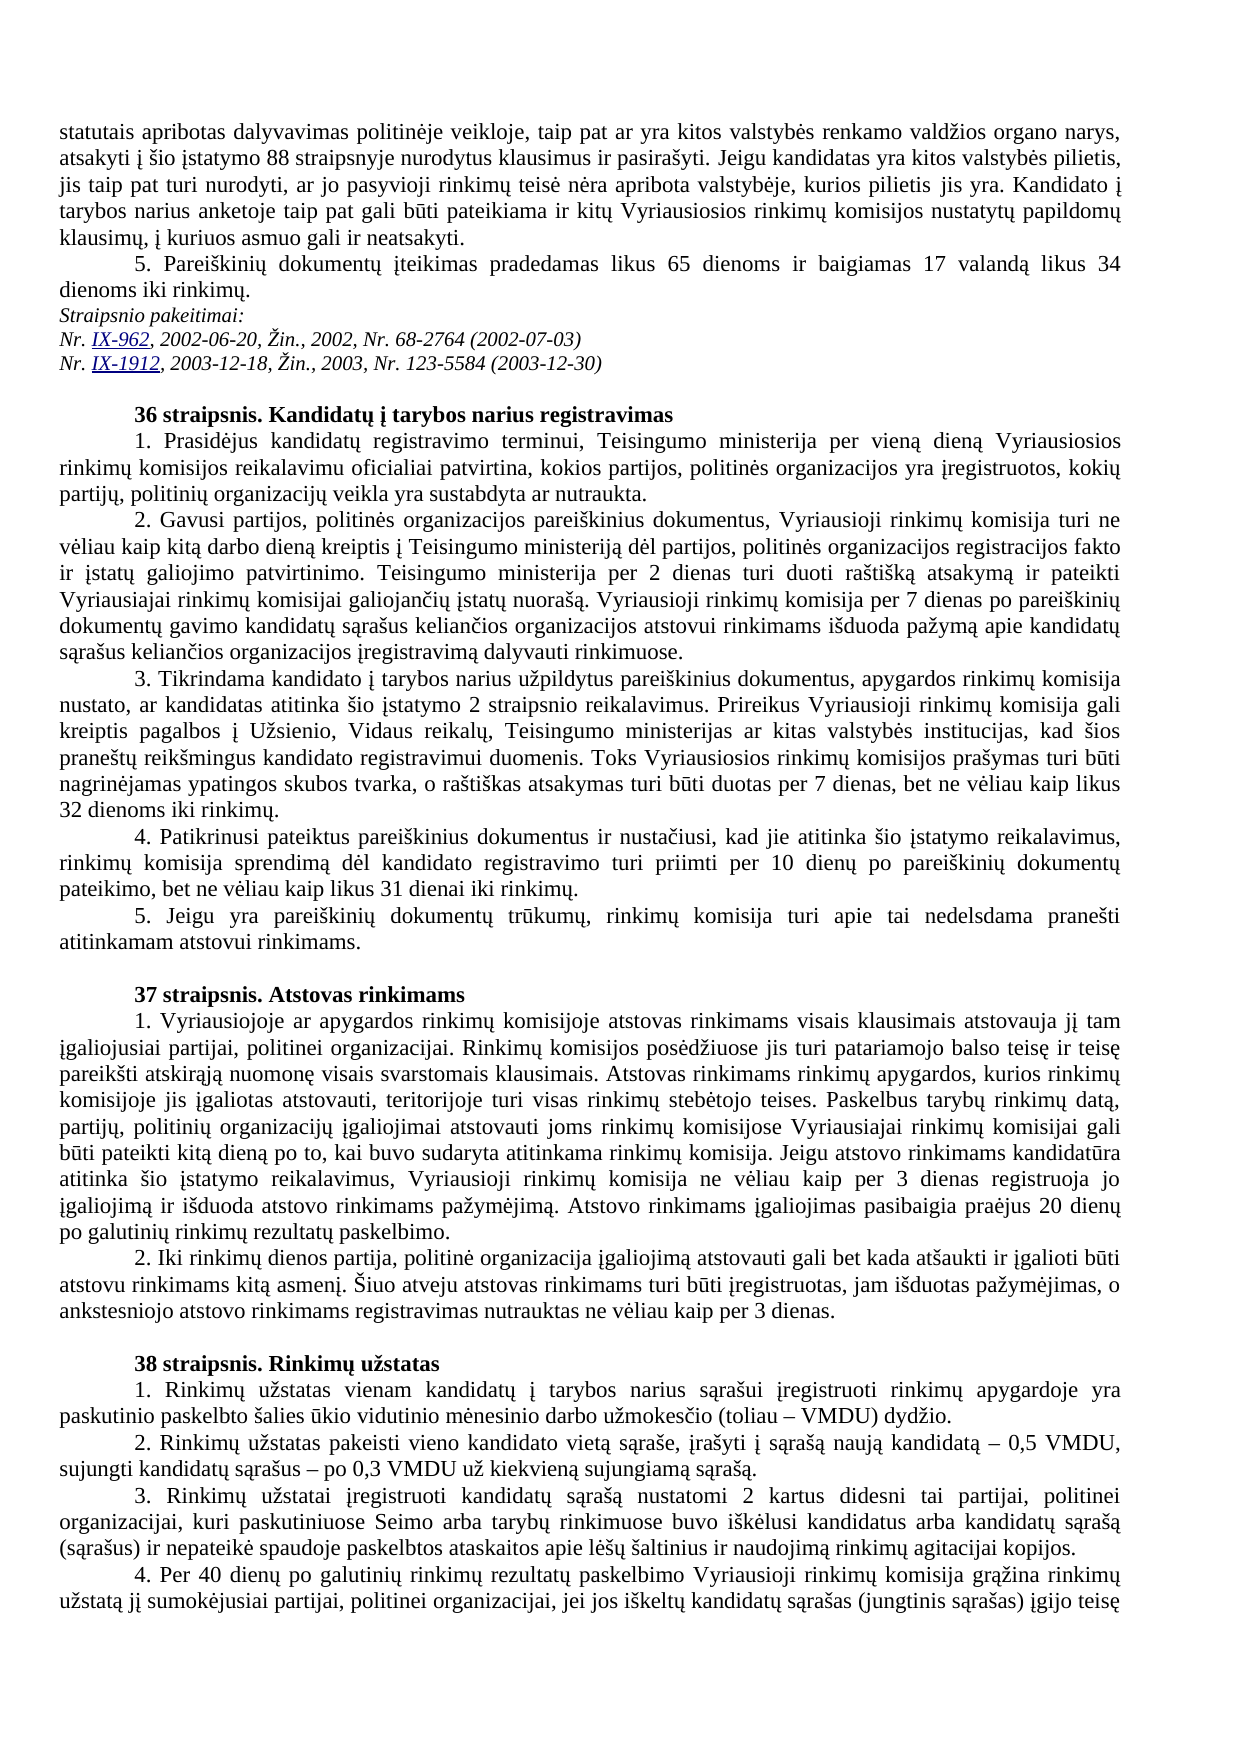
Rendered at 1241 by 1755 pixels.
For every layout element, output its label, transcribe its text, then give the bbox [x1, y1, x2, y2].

text statutais apribotas dalyvavimas politinėje veikloje, taip pat ar yra kitos valstybės renkamo valdžios organo narys, atsakyti į šio įstatymo 88 straipsnyje nurodytus klausimus ir pasirašyti. Jeigu kandidatas yra kitos valstybės pilietis, jis taip pat turi nurodyti, ar jo pasyvioji rinkimų teisė nėra apribota valstybėje, kurios pilietis jis yra. Kandidato į tarybos narius anketoje taip pat gali būti pateikiama ir kitų Vyriausiosios rinkimų komisijos nustatytų papildomų klausimų, į kuriuos asmuo gali ir neatsakyti. [59, 118, 1122, 250]
text 1. Prasidėjus kandidatų registravimo terminui, Teisingumo ministerija per vieną dieną Vyriausiosios rinkimų komisijos reikalavimu oficialiai patvirtina, kokios partijos, politinės organizacijos yra įregistruotos, kokių partijų, politinių organizacijų veikla yra sustabdyta ar nutraukta. [59, 427, 1122, 507]
text 3. Tikrindama kandidato į tarybos narius užpildytus pareiškinius dokumentus, apygardos rinkimų komisija nustato, ar kandidatas atitinka šio įstatymo 2 straipsnio reikalavimus. Prireikus Vyriausioji rinkimų komisija gali kreiptis pagalbos į Užsienio, Vidaus reikalų, Teisingumo ministerijas ar kitas valstybės institucijas, kad šios praneštų reikšmingus kandidato registravimui duomenis. Toks Vyriausiosios rinkimų komisijos prašymas turi būti nagrinėjamas ypatingos skubos tvarka, o raštiškas atsakymas turi būti duotas per 7 dienas, bet ne vėliau kaip likus 32 dienoms iki rinkimų. [59, 665, 1122, 823]
text 5. Pareiškinių dokumentų įteikimas pradedamas likus 65 dienoms ir baigiamas 17 valandą likus 34 dienoms iki rinkimų. [59, 250, 1122, 303]
text 1. Vyriausiojoje ar apygardos rinkimų komisijoje atstovas rinkimams visais klausimais atstovauja jį tam įgaliojusiai partijai, politinei organizacijai. Rinkimų komisijos posėdžiuose jis turi patariamojo balso teisę ir teisę pareikšti atskirąją nuomonę visais svarstomais klausimais. Atstovas rinkimams rinkimų apygardos, kurios rinkimų komisijoje jis įgaliotas atstovauti, teritorijoje turi visas rinkimų stebėtojo teises. Paskelbus tarybų rinkimų datą, partijų, politinių organizacijų įgaliojimai atstovauti joms rinkimų komisijose Vyriausiajai rinkimų komisijai gali būti pateikti kitą dieną po to, kai buvo sudaryta atitinkama rinkimų komisija. Jeigu atstovo rinkimams kandidatūra atitinka šio įstatymo reikalavimus, Vyriausioji rinkimų komisija ne vėliau kaip per 3 dienas registruoja jo įgaliojimą ir išduoda atstovo rinkimams pažymėjimą. Atstovo rinkimams įgaliojimas pasibaigia praėjus 20 dienų po galutinių rinkimų rezultatų paskelbimo. [59, 1007, 1122, 1244]
text 1. Rinkimų užstatas vienam kandidatų į tarybos narius sąrašui įregistruoti rinkimų apygardoje yra paskutinio paskelbto šalies ūkio vidutinio mėnesinio darbo užmokesčio (toliau – VMDU) dydžio. [59, 1376, 1122, 1429]
text 2. Iki rinkimų dienos partija, politinė organizacija įgaliojimą atstovauti gali bet kada atšaukti ir įgalioti būti atstovu rinkimams kitą asmenį. Šiuo atveju atstovas rinkimams turi būti įregistruotas, jam išduotas pažymėjimas, o ankstesniojo atstovo rinkimams registravimas nutrauktas ne vėliau kaip per 3 dienas. [59, 1244, 1122, 1323]
text 4. Patikrinusi pateiktus pareiškinius dokumentus ir nustačiusi, kad jie atitinka šio įstatymo reikalavimus, rinkimų komisija sprendimą dėl kandidato registravimo turi priimti per 10 dienų po pareiškinių dokumentų pateikimo, bet ne vėliau kaip likus 31 dienai iki rinkimų. [59, 823, 1122, 902]
text 3. Rinkimų užstatai įregistruoti kandidatų sąrašą nustatomi 2 kartus didesni tai partijai, politinei organizacijai, kuri paskutiniuose Seimo arba tarybų rinkimuose buvo iškėlusi kandidatus arba kandidatų sąrašą (sąrašus) ir nepateikė spaudoje paskelbtos ataskaitos apie lėšų šaltinius ir naudojimą rinkimų agitacijai kopijos. [59, 1482, 1122, 1561]
text 38 straipsnis. Rinkimų užstatas [59, 1350, 1122, 1376]
text 2. Rinkimų užstatas pakeisti vieno kandidato vietą sąraše, įrašyti į sąrašą naują kandidatą – 0,5 VMDU, sujungti kandidatų sąrašus – po 0,3 VMDU už kiekvieną sujungiamą sąrašą. [59, 1429, 1122, 1482]
text 5. Jeigu yra pareiškinių dokumentų trūkumų, rinkimų komisija turi apie tai nedelsdama pranešti atitinkamam atstovui rinkimams. [59, 902, 1122, 954]
text 36 straipsnis. Kandidatų į tarybos narius registravimas [59, 401, 1122, 427]
text 37 straipsnis. Atstovas rinkimams [59, 981, 1122, 1007]
text Straipsnio pakeitimai: [59, 303, 1122, 327]
text 4. Per 40 dienų po galutinių rinkimų rezultatų paskelbimo Vyriausioji rinkimų komisija grąžina rinkimų užstatą jį sumokėjusiai partijai, politinei organizacijai, jei jos iškeltų kandidatų sąrašas (jungtinis sąrašas) įgijo teisę [59, 1561, 1122, 1613]
text Nr. IX-1912, 2003-12-18, Žin., 2003, Nr. 123-5584 (2003-12-30) [59, 351, 1122, 375]
text 2. Gavusi partijos, politinės organizacijos pareiškinius dokumentus, Vyriausioji rinkimų komisija turi ne vėliau kaip kitą darbo dieną kreiptis į Teisingumo ministeriją dėl partijos, politinės organizacijos registracijos fakto ir įstatų galiojimo patvirtinimo. Teisingumo ministerija per 2 dienas turi duoti raštišką atsakymą ir pateikti Vyriausiajai rinkimų komisijai galiojančių įstatų nuorašą. Vyriausioji rinkimų komisija per 7 dienas po pareiškinių dokumentų gavimo kandidatų sąrašus keliančios organizacijos atstovui rinkimams išduoda pažymą apie kandidatų sąrašus keliančios organizacijos įregistravimą dalyvauti rinkimuose. [59, 507, 1122, 665]
text Nr. IX-962, 2002-06-20, Žin., 2002, Nr. 68-2764 (2002-07-03) [59, 327, 1122, 351]
